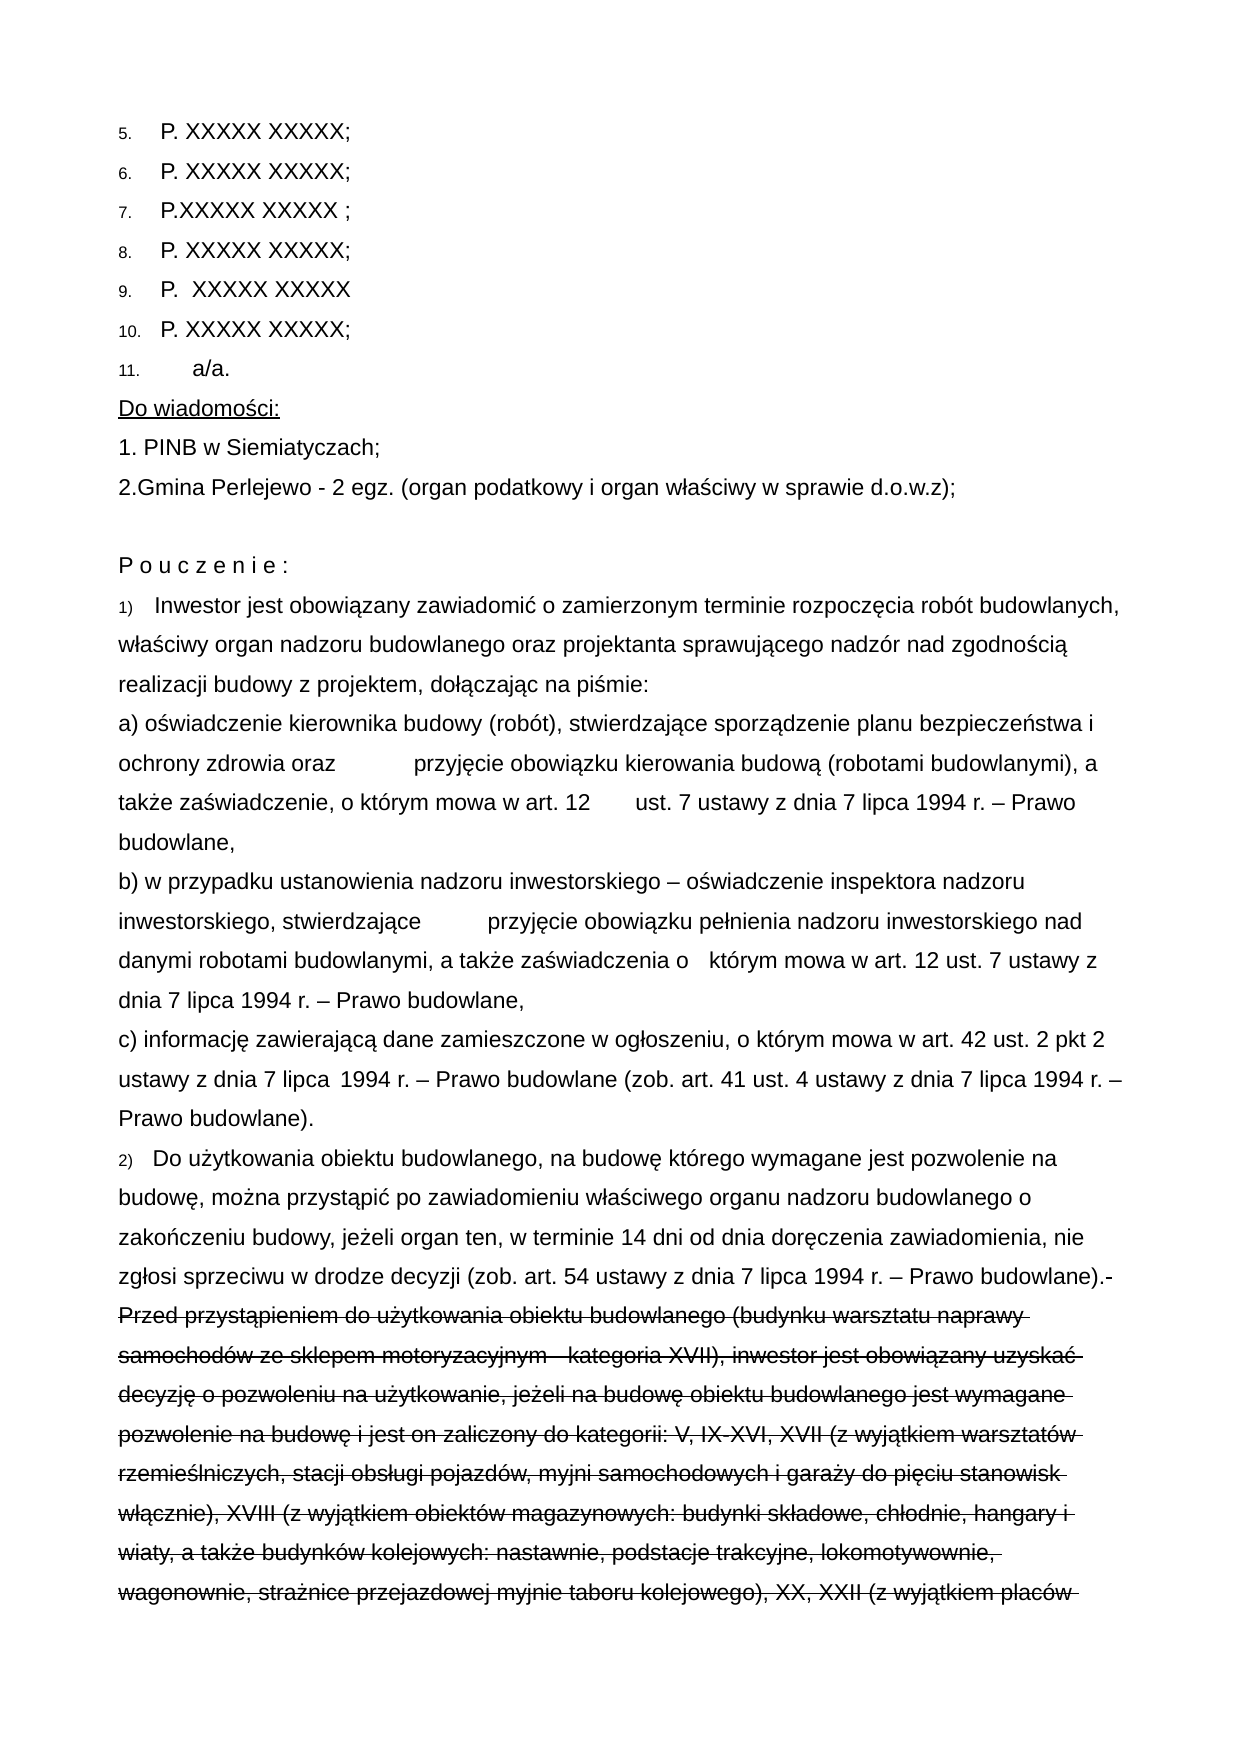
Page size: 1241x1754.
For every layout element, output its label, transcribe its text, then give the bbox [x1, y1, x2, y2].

text b) w przypadku ustanowienia nadzoru inwestorskiego – oświadczenie inspektora nadzoru inwestorskiego, stwierdzające przyjęcie obowiązku pełnienia nadzoru inwestorskiego nad danymi robotami budowlanymi, a także zaświadczenia o którym mowa w art. 12 ust. 7 ustawy z dnia 7 lipca 1994 r. – Prawo budowlane, [118, 868, 1122, 1013]
list Do użytkowania obiektu budowlanego, na budowę którego wymagane jest pozwolenie na budowę, można przystąpić po zawiadomieniu właściwego organu nadzoru budowlanego o zakończeniu budowy, jeżeli organ ten, w terminie 14 dni od dnia doręczenia zawiadomienia, nie zgłosi sprzeciwu w drodze decyzji (zob. art. 54 ustawy z dnia 7 lipca 1994 r. – Prawo budowlane). Przed przystąpieniem do użytkowania obiektu budowlanego (budynku warsztatu naprawy samochodów ze sklepem motoryzacyjnym - kategoria XVII), inwestor jest obowiązany uzyskać decyzję o pozwoleniu na użytkowanie, jeżeli na budowę obiektu budowlanego jest wymagane pozwolenie na budowę i jest on zaliczony do kategorii: V, IX-XVI, XVII (z wyjątkiem warsztatów rzemieślniczych, stacji obsługi pojazdów, myjni samochodowych i garaży do pięciu stanowisk włącznie), XVIII (z wyjątkiem obiektów magazynowych: budynki składowe, chłodnie, hangary i wiaty, a także budynków kolejowych: nastawnie, podstacje trakcyjne, lokomotywownie, wagonownie, strażnice przejazdowej myjnie taboru kolejowego), XX, XXII (z wyjątkiem placów [118, 1144, 1122, 1605]
text 1. PINB w Siemiatyczach; [118, 434, 1122, 460]
text a) oświadczenie kierownika budowy (robót), stwierdzające sporządzenie planu bezpieczeństwa i ochrony zdrowia oraz przyjęcie obowiązku kierowania budową (robotami budowlanymi), a także zaświadczenie, o którym mowa w art. 12 ust. 7 ustawy z dnia 7 lipca 1994 r. – Prawo budowlane, [118, 710, 1122, 855]
text P o u c z e n i e : [118, 552, 1122, 579]
list P. XXXXX XXXXX; [118, 316, 1122, 342]
list Inwestor jest obowiązany zawiadomić o zamierzonym terminie rozpoczęcia robót budowlanych, właściwy organ nadzoru budowlanego oraz projektanta sprawującego nadzór nad zgodnością realizacji budowy z projektem, dołączając na piśmie: [118, 592, 1122, 697]
list P. XXXXX XXXXX; [118, 237, 1122, 263]
list P.XXXXX XXXXX ; [118, 197, 1122, 223]
text c) informację zawierającą dane zamieszczone w ogłoszeniu, o którym mowa w art. 42 ust. 2 pkt 2 ustawy z dnia 7 lipca 1994 r. – Prawo budowlane (zob. art. 41 ust. 4 ustawy z dnia 7 lipca 1994 r. – Prawo budowlane). [118, 1026, 1122, 1131]
text 2.Gmina Perlejewo - 2 egz. (organ podatkowy i organ właściwy w sprawie d.o.w.z); [118, 473, 1122, 500]
text Do wiadomości: [118, 394, 1122, 421]
list P. XXXXX XXXXX; [118, 118, 1122, 144]
list P. XXXXX XXXXX; [118, 158, 1122, 184]
list P. XXXXX XXXXX [118, 276, 1122, 302]
list a/a. [118, 355, 1122, 381]
